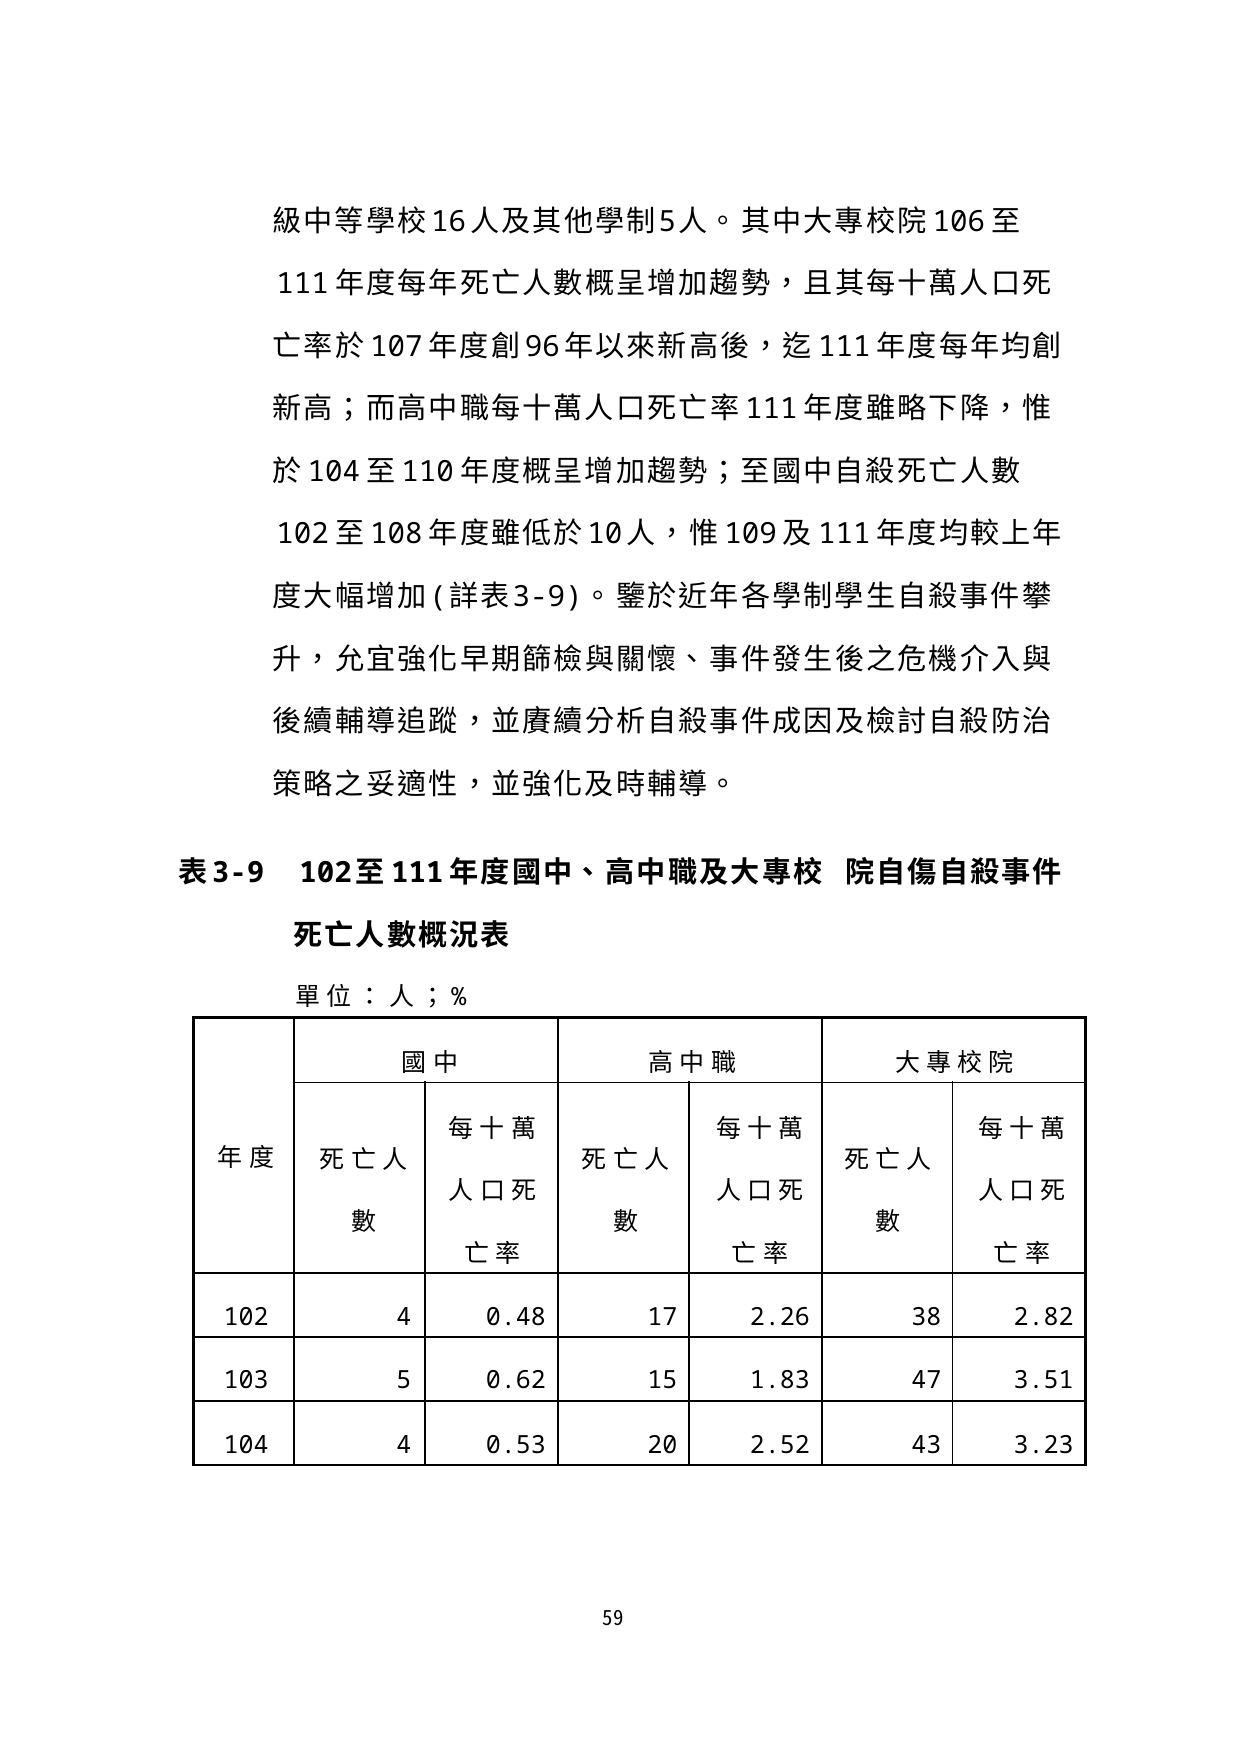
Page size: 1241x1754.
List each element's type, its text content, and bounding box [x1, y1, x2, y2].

table_header 高中職 [559, 1019, 821, 1081]
text 級中等學校16人及其他學制5人。其中大專校院106至111年度每年死亡人數概呈增加趨勢，且其每十萬人口死亡率於107年度創96年以來新高後，迄111年度每年均創新高；而高中職每十萬人口死亡率111年度雖略下降，惟於104至110年度概呈增加趨勢；至國中自殺死亡人數102至108年度雖低於10人，惟109及111年度均較上年度大幅增加(詳表3-9)。鑒於近年各學制學生自殺事件攀升，允宜強化早期篩檢與關懷、事件發生後之危機介入與後續輔導追蹤，並賡續分析自殺事件成因及檢討自殺防治策略之妥適性，並強化及時輔導。 [266, 177, 1063, 802]
table_cell 103 [195, 1338, 293, 1400]
table_cell 0.62 [426, 1338, 557, 1400]
table_header 大專校院 [823, 1019, 1084, 1081]
table_cell 死亡人數 [295, 1083, 424, 1272]
table_cell 38 [823, 1274, 952, 1336]
table_cell 死亡人數 [823, 1083, 952, 1272]
table_cell 15 [559, 1338, 688, 1400]
table_cell 47 [823, 1338, 952, 1400]
table_cell 17 [559, 1274, 688, 1336]
table_header 國中 [295, 1019, 557, 1081]
table_cell 0.53 [426, 1402, 557, 1464]
table_cell 4 [295, 1402, 424, 1464]
table_cell 104 [195, 1402, 293, 1464]
table_cell 3.23 [953, 1402, 1084, 1464]
table_cell 102 [195, 1274, 293, 1336]
text 表3-9 102至111年度國中、高中職及大專校 院自傷自殺事件死亡人數概況表 單位：人；% [174, 828, 1063, 1016]
table_cell 0.48 [426, 1274, 557, 1336]
table_cell 死亡人數 [559, 1083, 688, 1272]
table_cell 2.82 [953, 1274, 1084, 1336]
table_cell 20 [559, 1402, 688, 1464]
table_cell 43 [823, 1402, 952, 1464]
table_header 年度 [195, 1019, 293, 1272]
table_cell 3.51 [953, 1338, 1084, 1400]
table_cell 5 [295, 1338, 424, 1400]
table_cell 2.26 [690, 1274, 821, 1336]
table_cell 每十萬人口死亡率 [690, 1083, 821, 1272]
table_cell 4 [295, 1274, 424, 1336]
table_cell 1.83 [690, 1338, 821, 1400]
table_cell 每十萬人口死亡率 [426, 1083, 557, 1272]
table_cell 每十萬人口死亡率 [953, 1083, 1084, 1272]
table_cell 2.52 [690, 1402, 821, 1464]
